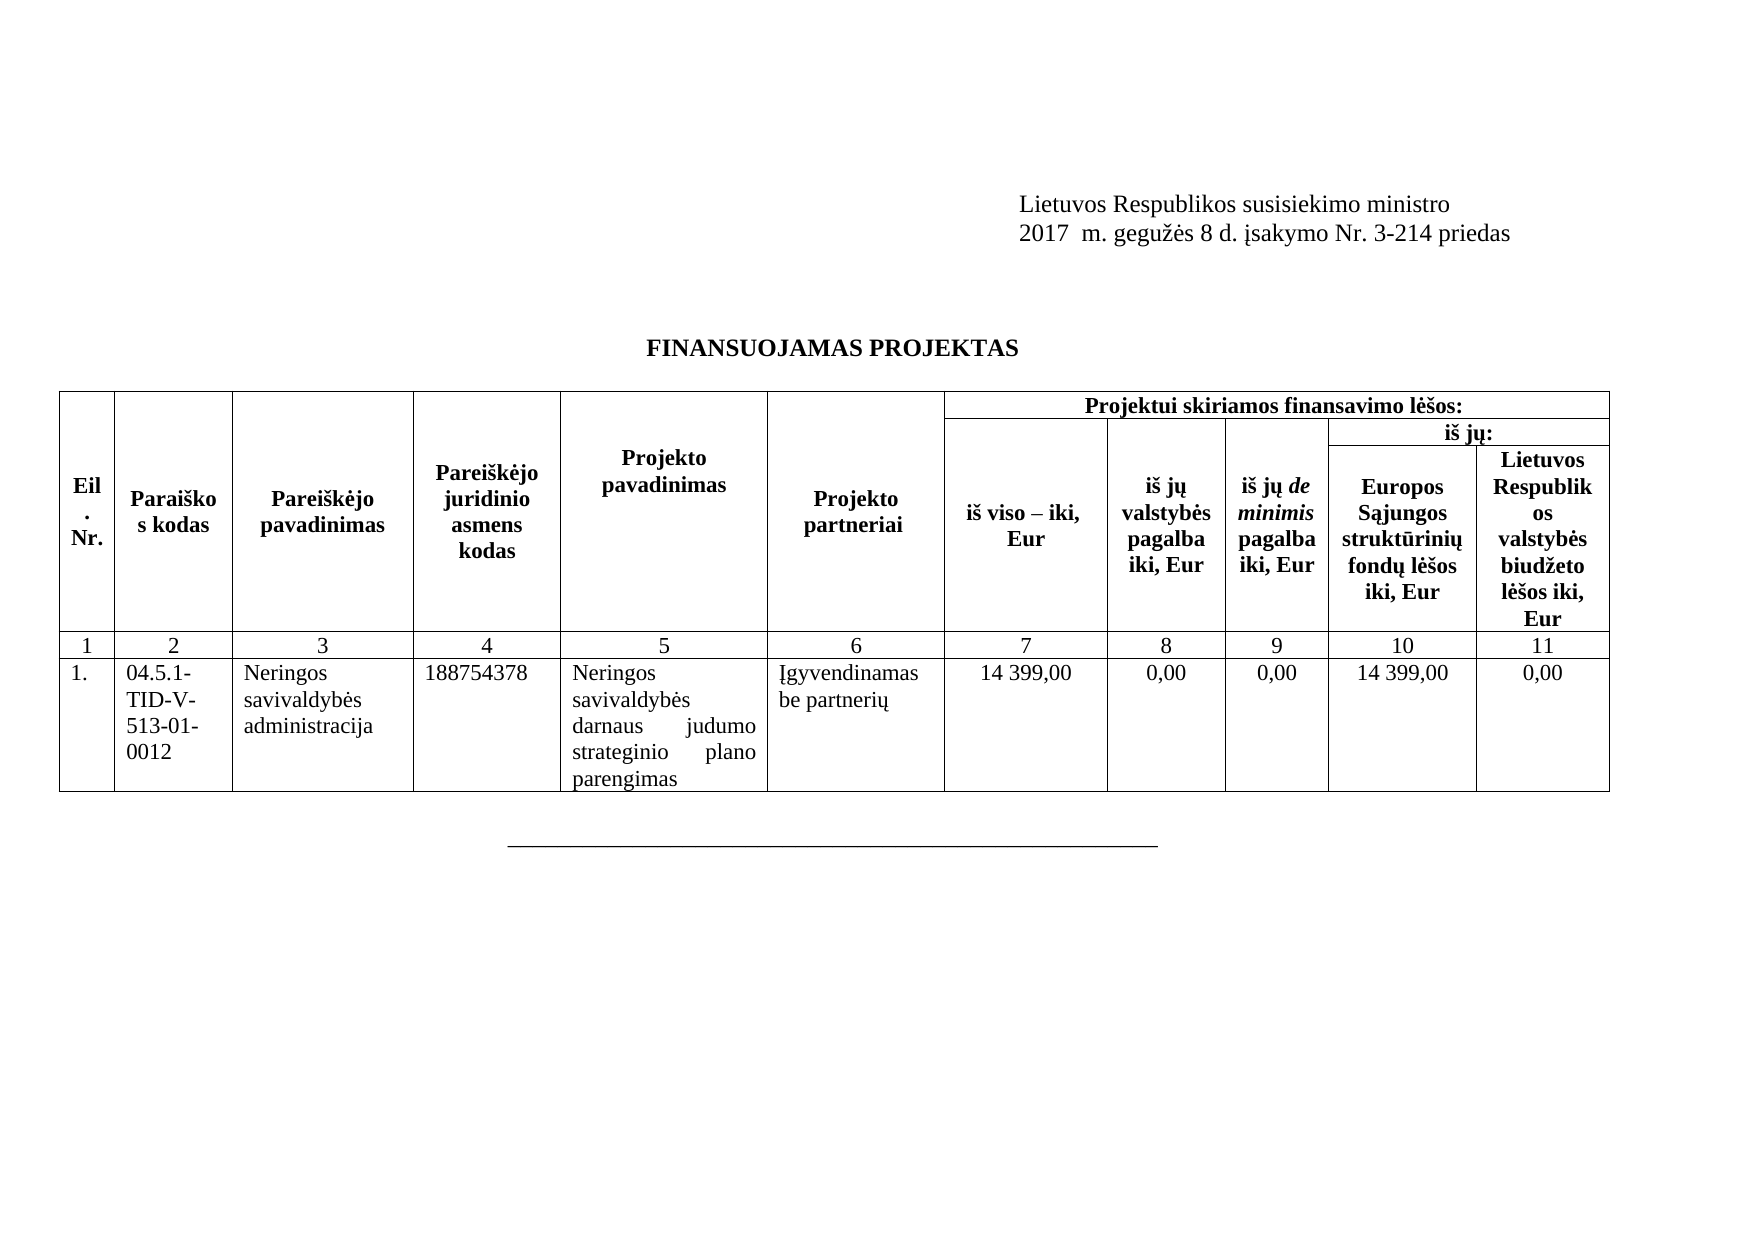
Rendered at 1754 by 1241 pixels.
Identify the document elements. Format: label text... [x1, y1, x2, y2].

table_cell 10 [1329, 632, 1476, 658]
table_cell 14 399,00 [1329, 659, 1476, 791]
table_header Projektui skiriamos finansavimo lėšos: [945, 392, 1609, 418]
table_header Projekto pavadinimas [561, 392, 767, 631]
table_cell 6 [768, 632, 944, 658]
table_cell Neringos savivaldybės darnaus judumo strateginio plano parengimas [561, 659, 767, 791]
table_cell 11 [1477, 632, 1609, 658]
table_header Eil. Nr. [60, 392, 114, 631]
table_cell Neringos savivaldybės administracija [233, 659, 413, 791]
table_cell 0,00 [1108, 659, 1225, 791]
table_cell iš jų valstybės pagalba iki, Eur [1108, 419, 1225, 631]
table_cell 0,00 [1226, 659, 1328, 791]
text 2017 m. gegužės 8 d. įsakymo Nr. 3-214 priedas [1019, 218, 1536, 247]
table_header Projekto partneriai [768, 392, 944, 631]
table_header Pareiškėjo juridinio asmens kodas [414, 392, 560, 631]
text ____________________________________________________ [59, 821, 1606, 850]
table_cell 9 [1226, 632, 1328, 658]
table_header Pareiškėjo pavadinimas [233, 392, 413, 631]
table_cell 5 [561, 632, 767, 658]
table_cell 0,00 [1477, 659, 1609, 791]
table_cell Europos Sąjungos struktūrinių fondų lėšos iki, Eur [1329, 446, 1476, 631]
table_cell 04.5.1-TID-V-513-01-0012 [115, 659, 232, 791]
text FINANSUOJAMAS PROJEKTAS [59, 333, 1606, 362]
table_cell 8 [1108, 632, 1225, 658]
table_cell 1 [60, 632, 114, 658]
table_cell 4 [414, 632, 560, 658]
table_cell 1. [60, 659, 114, 791]
table_cell Įgyvendinamas be partnerių [768, 659, 944, 791]
table_cell 2 [115, 632, 232, 658]
table_cell iš jų de minimis pagalba iki, Eur [1226, 419, 1328, 631]
text Lietuvos Respublikos susisiekimo ministro [1019, 189, 1536, 218]
table_cell 188754378 [414, 659, 560, 791]
table_cell iš jų: [1329, 419, 1609, 445]
table_cell Lietuvos Respublikos valstybės biudžeto lėšos iki, Eur [1477, 446, 1609, 631]
table_cell 7 [945, 632, 1107, 658]
table_cell 3 [233, 632, 413, 658]
table_cell 14 399,00 [945, 659, 1107, 791]
table_header Paraiškos kodas [115, 392, 232, 631]
table_cell iš viso – iki, Eur [945, 419, 1107, 631]
